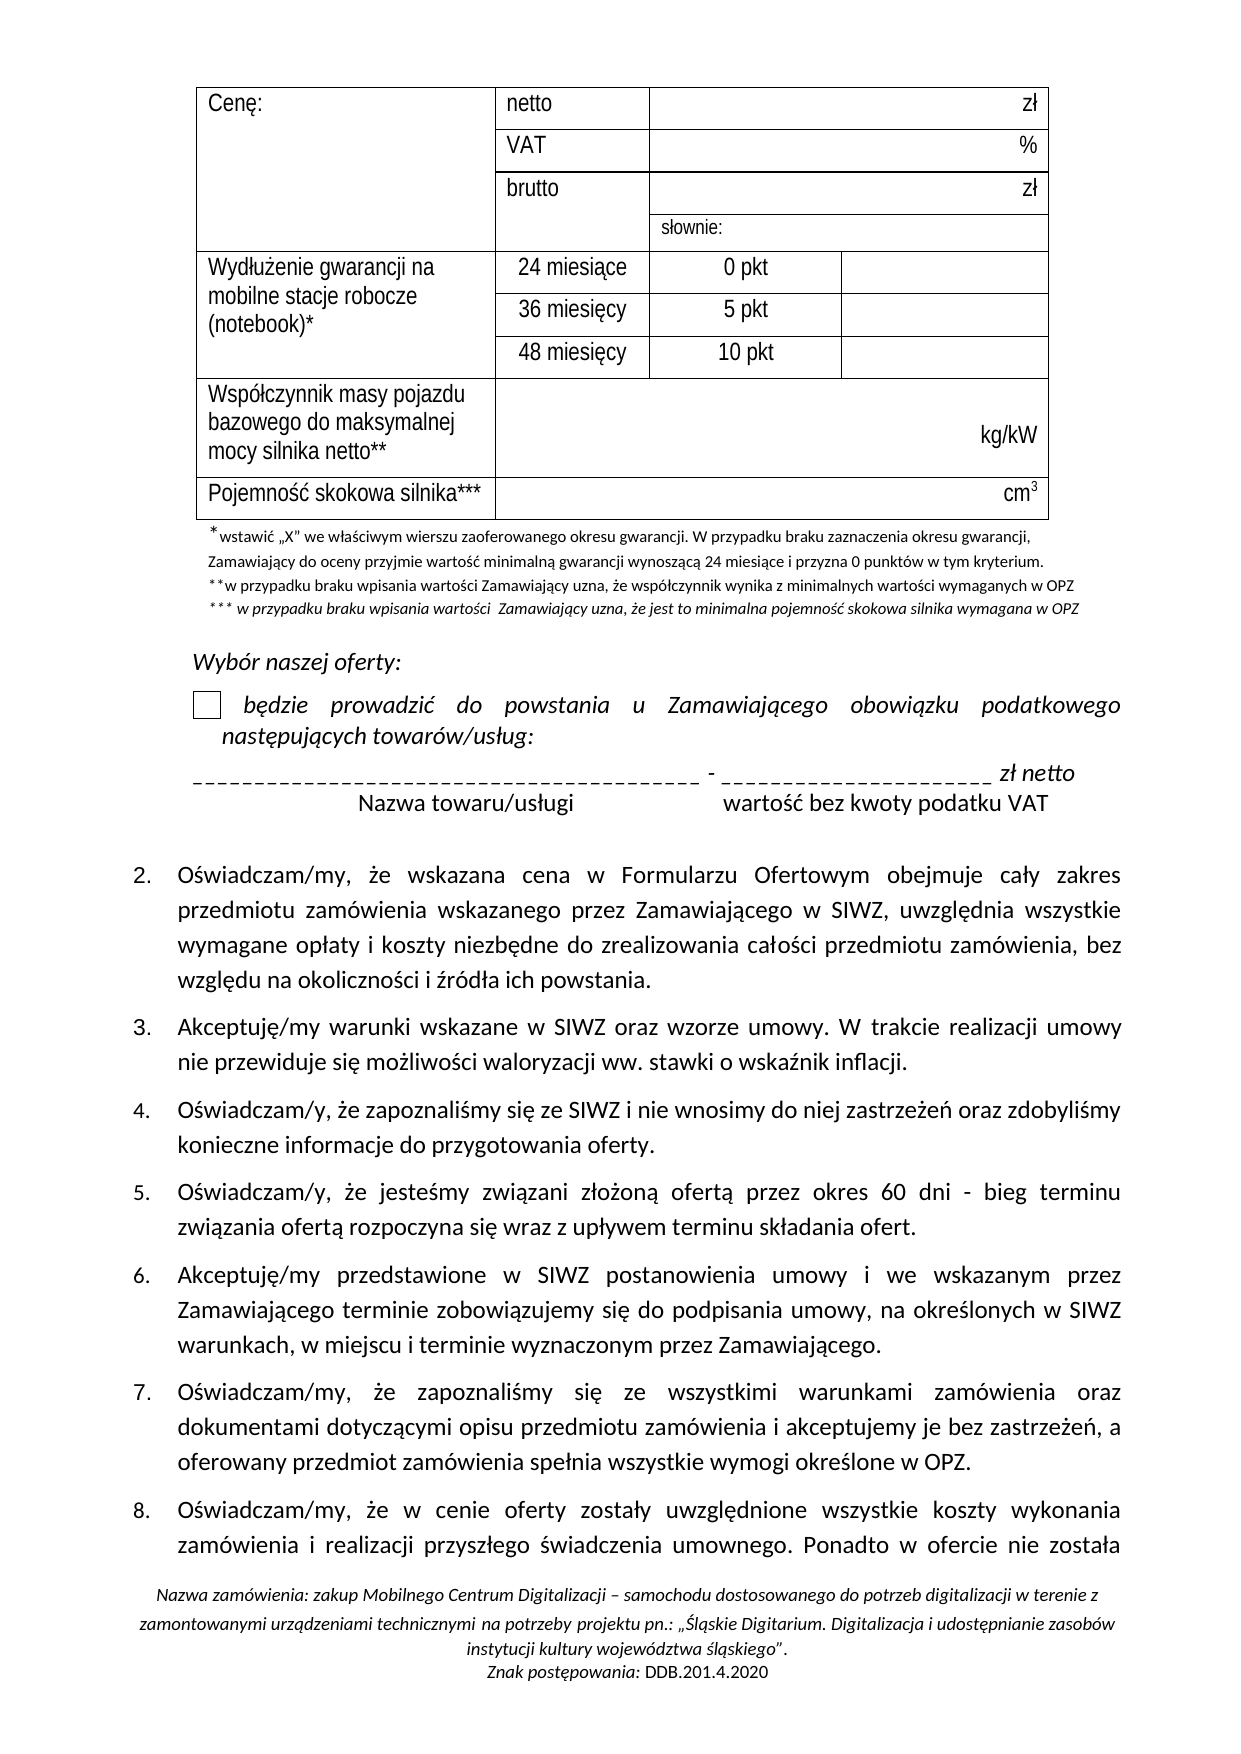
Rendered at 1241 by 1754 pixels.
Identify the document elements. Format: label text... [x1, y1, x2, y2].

table_header netto [496, 88, 649, 129]
list Akceptuję/my przedstawione w SIWZ postanowienia umowy i we wskazanym przez Zamawiającego terminie zobowiązujemy się do podpisania umowy, na określonych w SIWZ warunkach, w miejscu i terminie wyznaczonym przez Zamawiającego. [133, 1259, 1122, 1359]
list Oświadczam/my, że zapoznaliśmy się ze wszystkimi warunkami zamówienia oraz dokumentami dotyczącymi opisu przedmiotu zamówienia i akceptujemy je bez zastrzeżeń, a oferowany przedmiot zamówienia spełnia wszystkie wymogi określone w OPZ. [133, 1377, 1122, 1477]
table_cell słownie: [650, 215, 1048, 251]
table_cell kg/kW [496, 379, 1048, 477]
text Wybór naszej oferty: [192, 646, 1122, 677]
list *wstawić „X” we właściwym wierszu zaoferowanego okresu gwarancji. W przypadku braku zaznaczenia okresu gwarancji, Zamawiający do oceny przyjmie wartość minimalną gwarancji wynoszącą 24 miesiące i przyzna 0 punktów w tym kryterium. [208, 520, 1122, 572]
text Nazwa towaru/usługi wartość bez kwoty podatku VAT [342, 787, 1122, 818]
table_cell cm3 [496, 478, 1048, 519]
table_cell 0 pkt [650, 252, 841, 293]
list Oświadczam/my, że wskazana cena w Formularzu Ofertowym obejmuje cały zakres przedmiotu zamówienia wskazanego przez Zamawiającego w SIWZ, uwzględnia wszystkie wymagane opłaty i koszty niezbędne do zrealizowania całości przedmiotu zamówienia, bez względu na okoliczności i źródła ich powstania. [133, 859, 1122, 994]
table_cell zł [650, 173, 1048, 214]
text będzie prowadzić do powstania u Zamawiającego obowiązku podatkowego następujących towarów/usług: [192, 689, 1122, 751]
text _________________________________________ - ______________________ zł netto [192, 757, 1122, 787]
list Akceptuję/my warunki wskazane w SIWZ oraz wzorze umowy. W trakcie realizacji umowy nie przewiduje się możliwości waloryzacji ww. stawki o wskaźnik inflacji. [133, 1012, 1122, 1077]
table_cell Współczynnik masy pojazdu bazowego do maksymalnej mocy silnika netto** [197, 379, 495, 477]
table_cell 10 pkt [650, 337, 841, 378]
table_cell [842, 294, 1048, 336]
table_cell 36 miesięcy [496, 294, 649, 336]
table_cell 5 pkt [650, 294, 841, 336]
table_cell brutto [496, 173, 649, 251]
table_header zł [650, 88, 1048, 129]
table_cell [842, 252, 1048, 293]
table_header Cenę: [197, 88, 495, 251]
table_cell Pojemność skokowa silnika*** [197, 478, 495, 519]
table_cell Wydłużenie gwarancji na mobilne stacje robocze (notebook)* [197, 252, 495, 378]
list *** w przypadku braku wpisania wartości Zamawiający uzna, że jest to minimalna pojemność skokowa silnika wymagana w OPZ [208, 598, 1122, 618]
table_cell % [650, 130, 1048, 171]
list Oświadczam/y, że zapoznaliśmy się ze SIWZ i nie wnosimy do niej zastrzeżeń oraz zdobyliśmy konieczne informacje do przygotowania oferty. [133, 1094, 1122, 1159]
table_cell [842, 337, 1048, 378]
table_cell 48 miesięcy [496, 337, 649, 378]
table_cell 24 miesiące [496, 252, 649, 293]
list Oświadczam/my, że w cenie oferty zostały uwzględnione wszystkie koszty wykonania zamówienia i realizacji przyszłego świadczenia umownego. Ponadto w ofercie nie została [133, 1494, 1122, 1559]
table_cell VAT [496, 130, 649, 171]
list **w przypadku braku wpisania wartości Zamawiający uzna, że współczynnik wynika z minimalnych wartości wymaganych w OPZ [208, 575, 1122, 595]
list Oświadczam/y, że jesteśmy związani złożoną ofertą przez okres 60 dni - bieg terminu związania ofertą rozpoczyna się wraz z upływem terminu składania ofert. [133, 1177, 1122, 1242]
